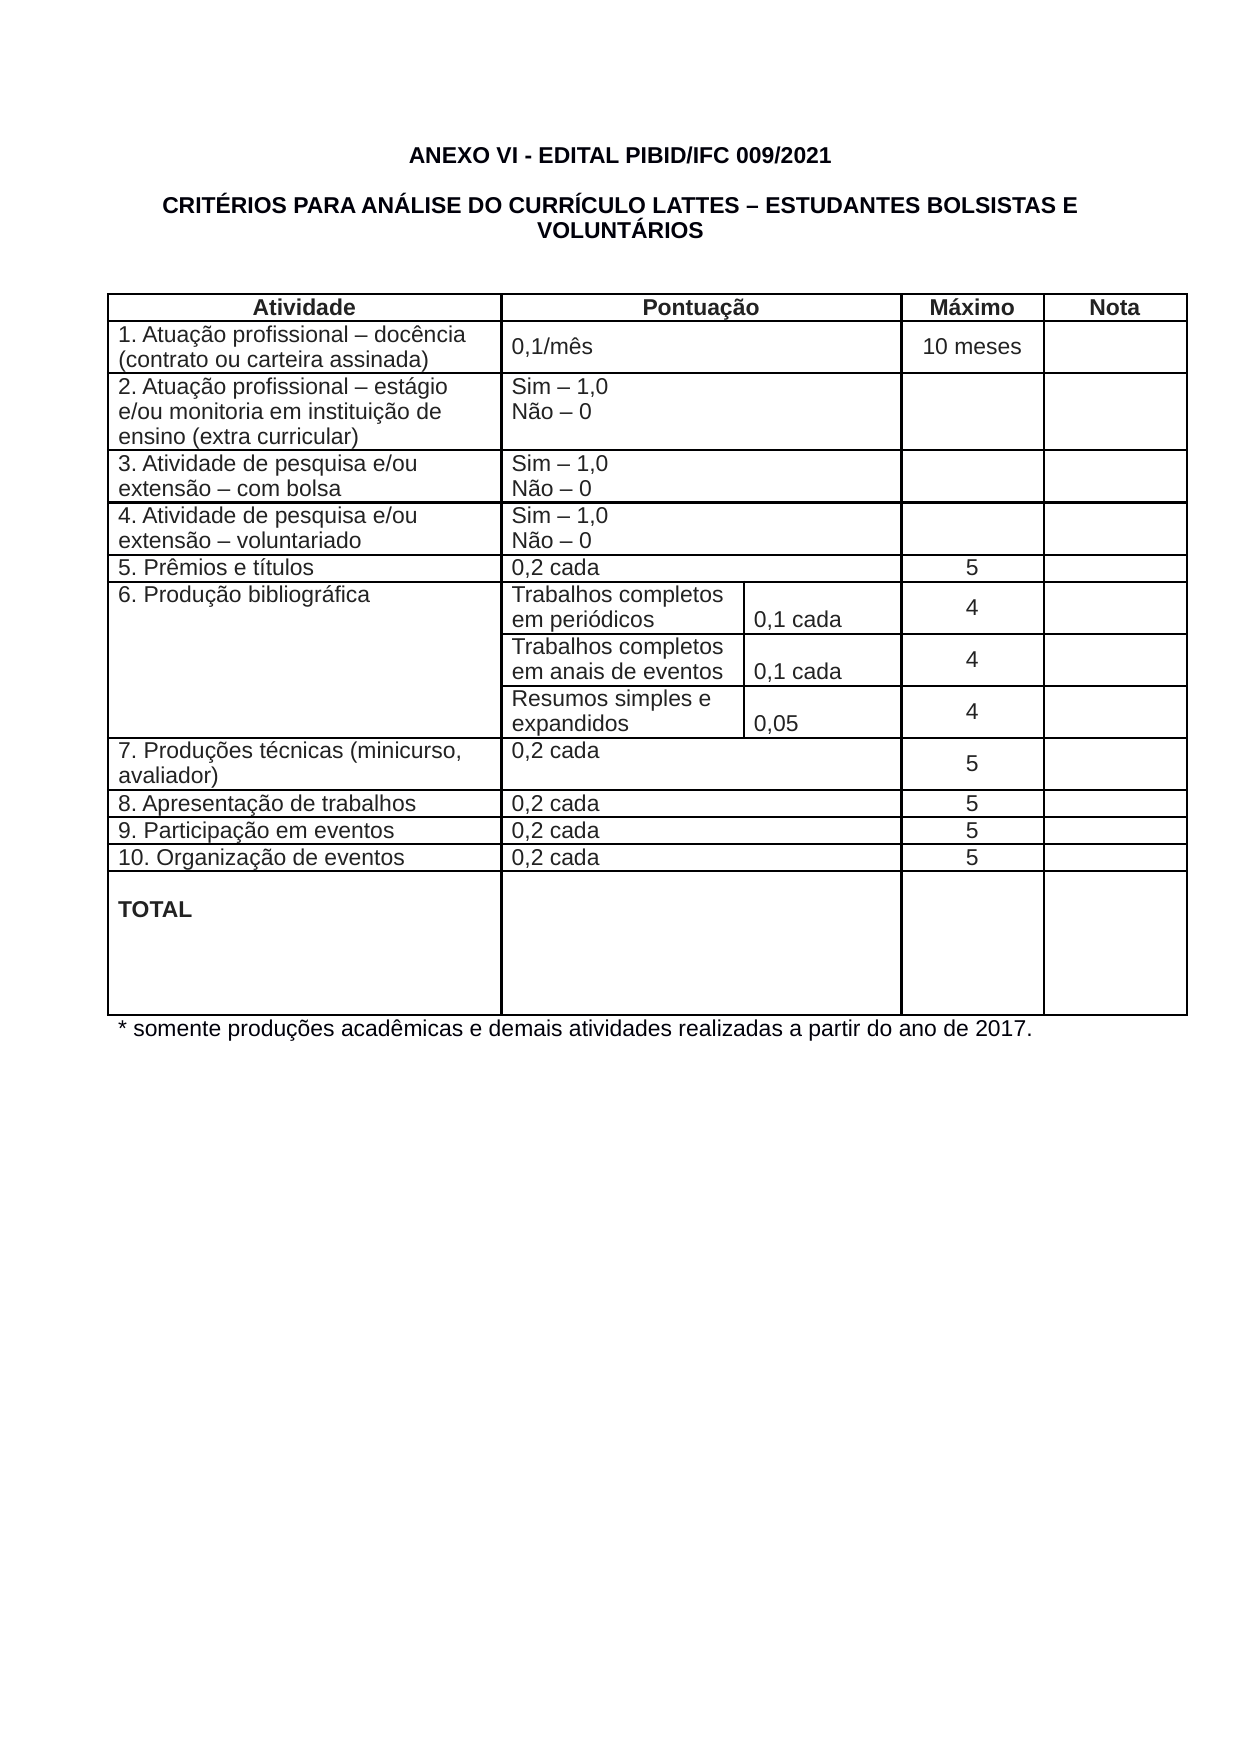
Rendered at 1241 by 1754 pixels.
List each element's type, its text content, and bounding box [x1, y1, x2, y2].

table_cell 9. Participação em eventos [109, 818, 500, 843]
table_cell 3. Atividade de pesquisa e/ou extensão – com bolsa [109, 451, 500, 501]
table_cell [1045, 687, 1186, 737]
table_cell [1045, 374, 1186, 449]
table_cell 0,1 cada [745, 583, 900, 633]
table_cell 5 [903, 791, 1043, 816]
table_cell [1045, 583, 1186, 633]
table_cell Sim – 1,0 Não – 0 [503, 504, 900, 553]
table_header Atividade [109, 295, 500, 320]
table_cell [1045, 322, 1186, 372]
table_cell [903, 374, 1043, 449]
table_cell [1045, 818, 1186, 843]
table_cell 4 [903, 583, 1043, 633]
table_cell Sim – 1,0 Não – 0 [503, 374, 900, 449]
table_cell 10. Organização de eventos [109, 845, 500, 870]
table_cell 4 [903, 635, 1043, 685]
table_cell 6. Produção bibliográfica [109, 583, 500, 737]
table_cell 0,2 cada [503, 739, 900, 789]
table_cell 0,1/mês [503, 322, 900, 372]
table_cell [903, 872, 1043, 1014]
table_cell [1045, 845, 1186, 870]
table_cell Trabalhos completos em periódicos [503, 583, 743, 633]
table_cell 5 [903, 818, 1043, 843]
table_cell [1045, 504, 1186, 553]
table_cell [903, 504, 1043, 553]
text * somente produções acadêmicas e demais atividades realizadas a partir do ano de 2017. [118, 1016, 1122, 1041]
table_cell Sim – 1,0 Não – 0 [503, 451, 900, 501]
table_cell [1045, 635, 1186, 685]
table_cell [503, 872, 900, 1014]
table_cell 5 [903, 556, 1043, 581]
table_cell 7. Produções técnicas (minicurso, avaliador) [109, 739, 500, 789]
table_cell 8. Apresentação de trabalhos [109, 791, 500, 816]
table_cell 0,1 cada [745, 635, 900, 685]
text ANEXO VI - EDITAL PIBID/IFC 009/2021 [118, 143, 1122, 168]
table_cell 0,2 cada [503, 845, 900, 870]
table_cell [1045, 451, 1186, 501]
table_cell [1045, 872, 1186, 1014]
table_cell 4 [903, 687, 1043, 737]
table_cell [1045, 556, 1186, 581]
table_cell Trabalhos completos em anais de eventos [503, 635, 743, 685]
table_cell 0,2 cada [503, 791, 900, 816]
table_cell [1045, 791, 1186, 816]
table_cell [903, 451, 1043, 501]
table_cell Resumos simples e expandidos [503, 687, 743, 737]
table_header Pontuação [503, 295, 900, 320]
table_cell 0,2 cada [503, 818, 900, 843]
table_cell [1045, 739, 1186, 789]
table_cell 5 [903, 739, 1043, 789]
table_cell 5. Prêmios e títulos [109, 556, 500, 581]
table_cell 4. Atividade de pesquisa e/ou extensão – voluntariado [109, 504, 500, 553]
table_cell 0,2 cada [503, 556, 900, 581]
table_cell 1. Atuação profissional – docência (contrato ou carteira assinada) [109, 322, 500, 372]
table_cell 5 [903, 845, 1043, 870]
table_cell 2. Atuação profissional – estágio e/ou monitoria em instituição de ensino (extra curricular) [109, 374, 500, 449]
table_cell 0,05 [745, 687, 900, 737]
table_cell TOTAL [109, 872, 500, 1014]
text CRITÉRIOS PARA ANÁLISE DO CURRÍCULO LATTES – ESTUDANTES BOLSISTAS E VOLUNTÁRIOS [118, 193, 1122, 243]
table_header Máximo [903, 295, 1043, 320]
table_cell 10 meses [903, 322, 1043, 372]
table_header Nota [1045, 295, 1186, 320]
